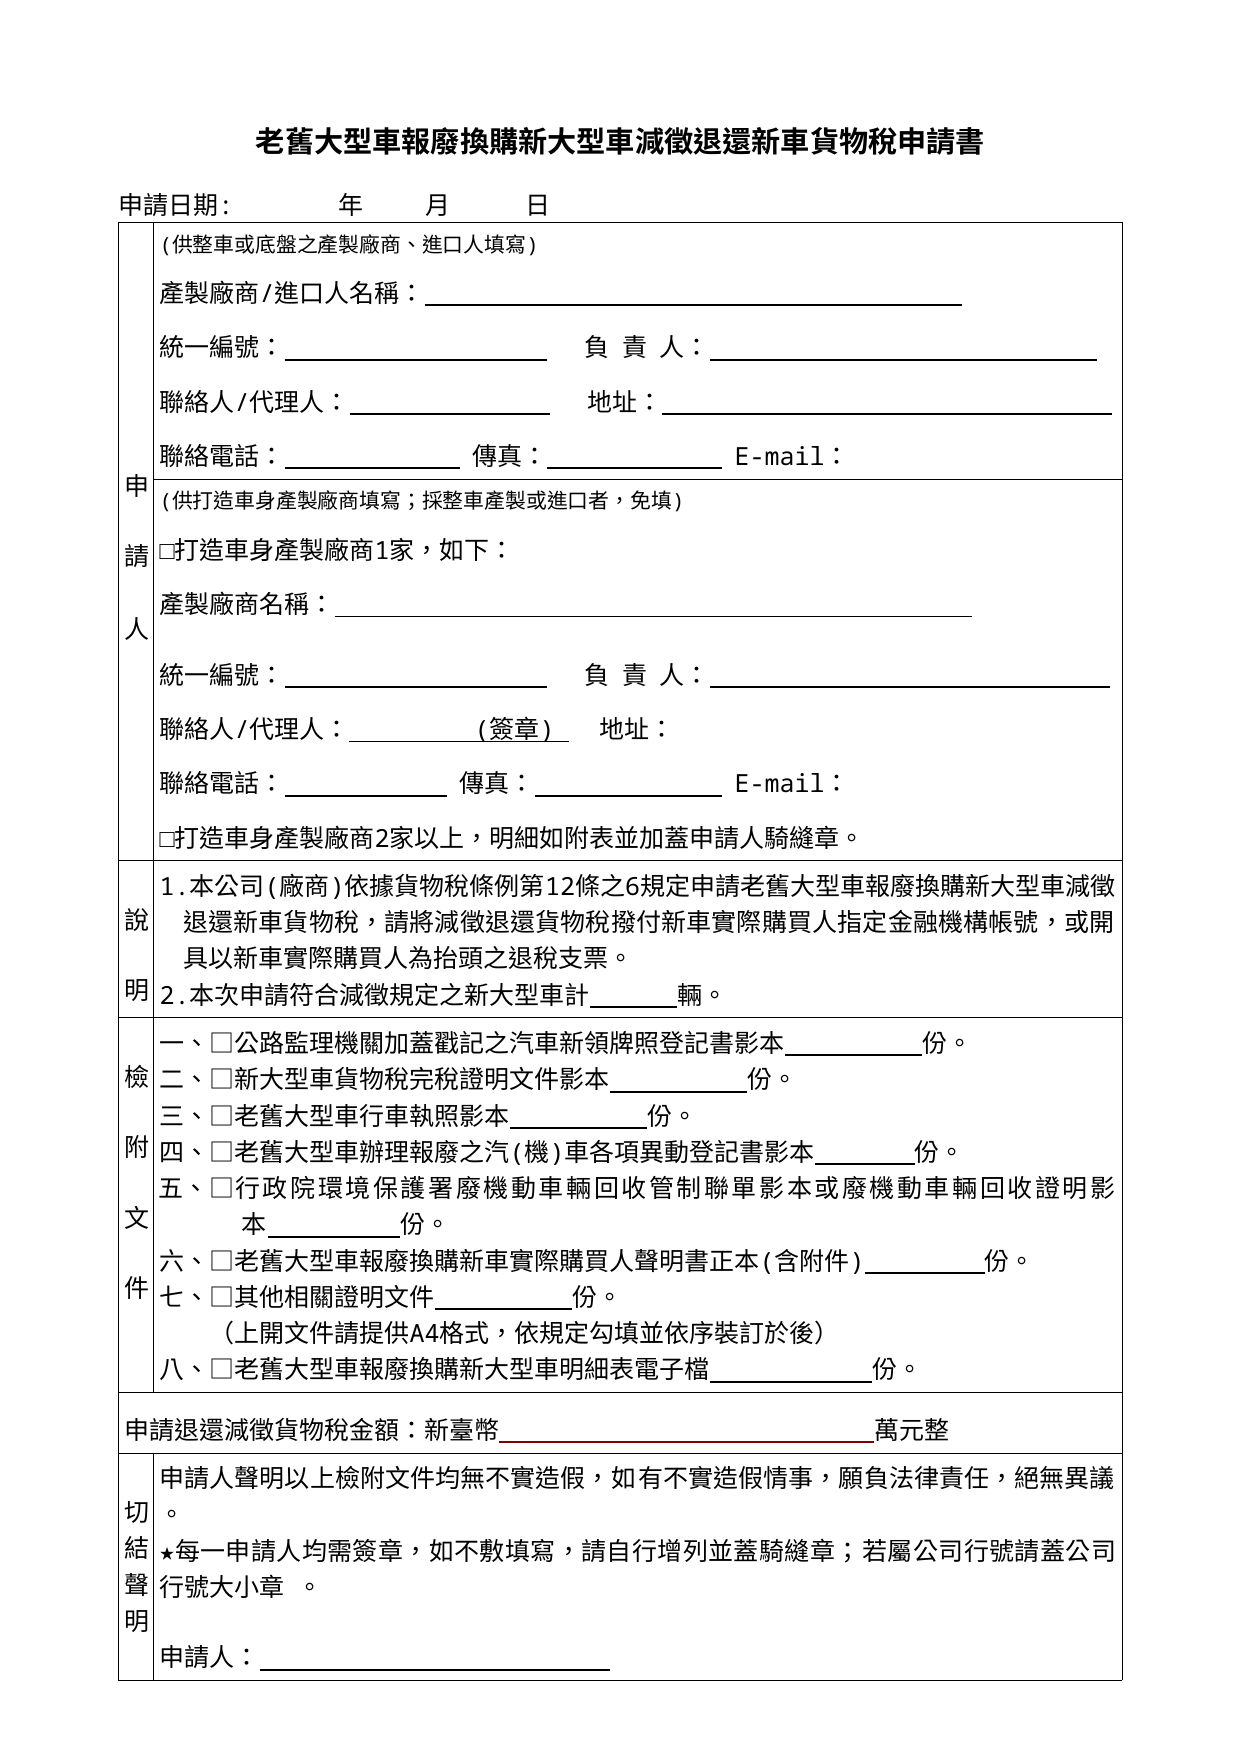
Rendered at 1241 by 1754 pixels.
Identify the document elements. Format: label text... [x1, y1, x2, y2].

table_cell 申請人聲明以上檢附文件均無不實造假，如有不實造假情事，願負法律責任，絕無異議。 ★每一申請人均需簽章，如不敷填寫，請自行增列並蓋騎縫章；若屬公司行號請蓋公司行號大小章 。 申請人： [154, 1454, 1122, 1680]
table_header (供整車或底盤之產製廠商、進口人填寫) 產製廠商/進口人名稱： 統一編號： 負 責 人： 聯絡人/代理人： 地址： 聯絡電話： 傳真： E-mail： [154, 223, 1122, 478]
table_cell (供打造車身產製廠商填寫；採整車產製或進口者，免填) □打造車身產製廠商1家，如下： 產製廠商名稱： 統一編號： 負 責 人： 聯絡人/代理人： (簽章) 地址： 聯絡電話： 傳真： E-mail： □打造車身產製廠商2家以上，明細如附表並加蓋申請人騎縫章。 [154, 480, 1122, 860]
table_cell 說 明 [119, 861, 153, 1017]
table_cell 申請退還減徵貨物稅金額：新臺幣 萬元整 [119, 1393, 1122, 1452]
table_cell 切結聲明 [119, 1454, 153, 1680]
table_cell 檢 附 文 件 [119, 1018, 153, 1392]
text 老舊大型車報廢換購新大型車減徵退還新車貨物稅申請書 [118, 118, 1122, 160]
table_cell 一、□公路監理機關加蓋戳記之汽車新領牌照登記書影本 份。 二、□新大型車貨物稅完稅證明文件影本 份。 三、□老舊大型車行車執照影本 份。 四、□老舊大型車辦理報廢之汽(機)車各項異動登記書影本 份。 五、□行政院環境保護署廢機動車輛回收管制聯單影本或廢機動車輛回收證明影本 份。 六、□老舊大型車報廢換購新車實際購買人聲明書正本(含附件) 份。 七、□其他相關證明文件 份。 （上開文件請提供A4格式，依規定勾填並依序裝訂於後） 八、□老舊大型車報廢換購新大型車明細表電子檔 份。 [154, 1018, 1122, 1392]
table_cell 1.本公司(廠商)依據貨物稅條例第12條之6規定申請老舊大型車報廢換購新大型車減徵退還新車貨物稅，請將減徵退還貨物稅撥付新車實際購買人指定金融機構帳號，或開具以新車實際購買人為抬頭之退稅支票。 2.本次申請符合減徵規定之新大型車計 輛。 [154, 861, 1122, 1017]
text 申請日期: 年 月 日 [118, 185, 1122, 222]
table_header 申 請 人 [119, 223, 153, 860]
